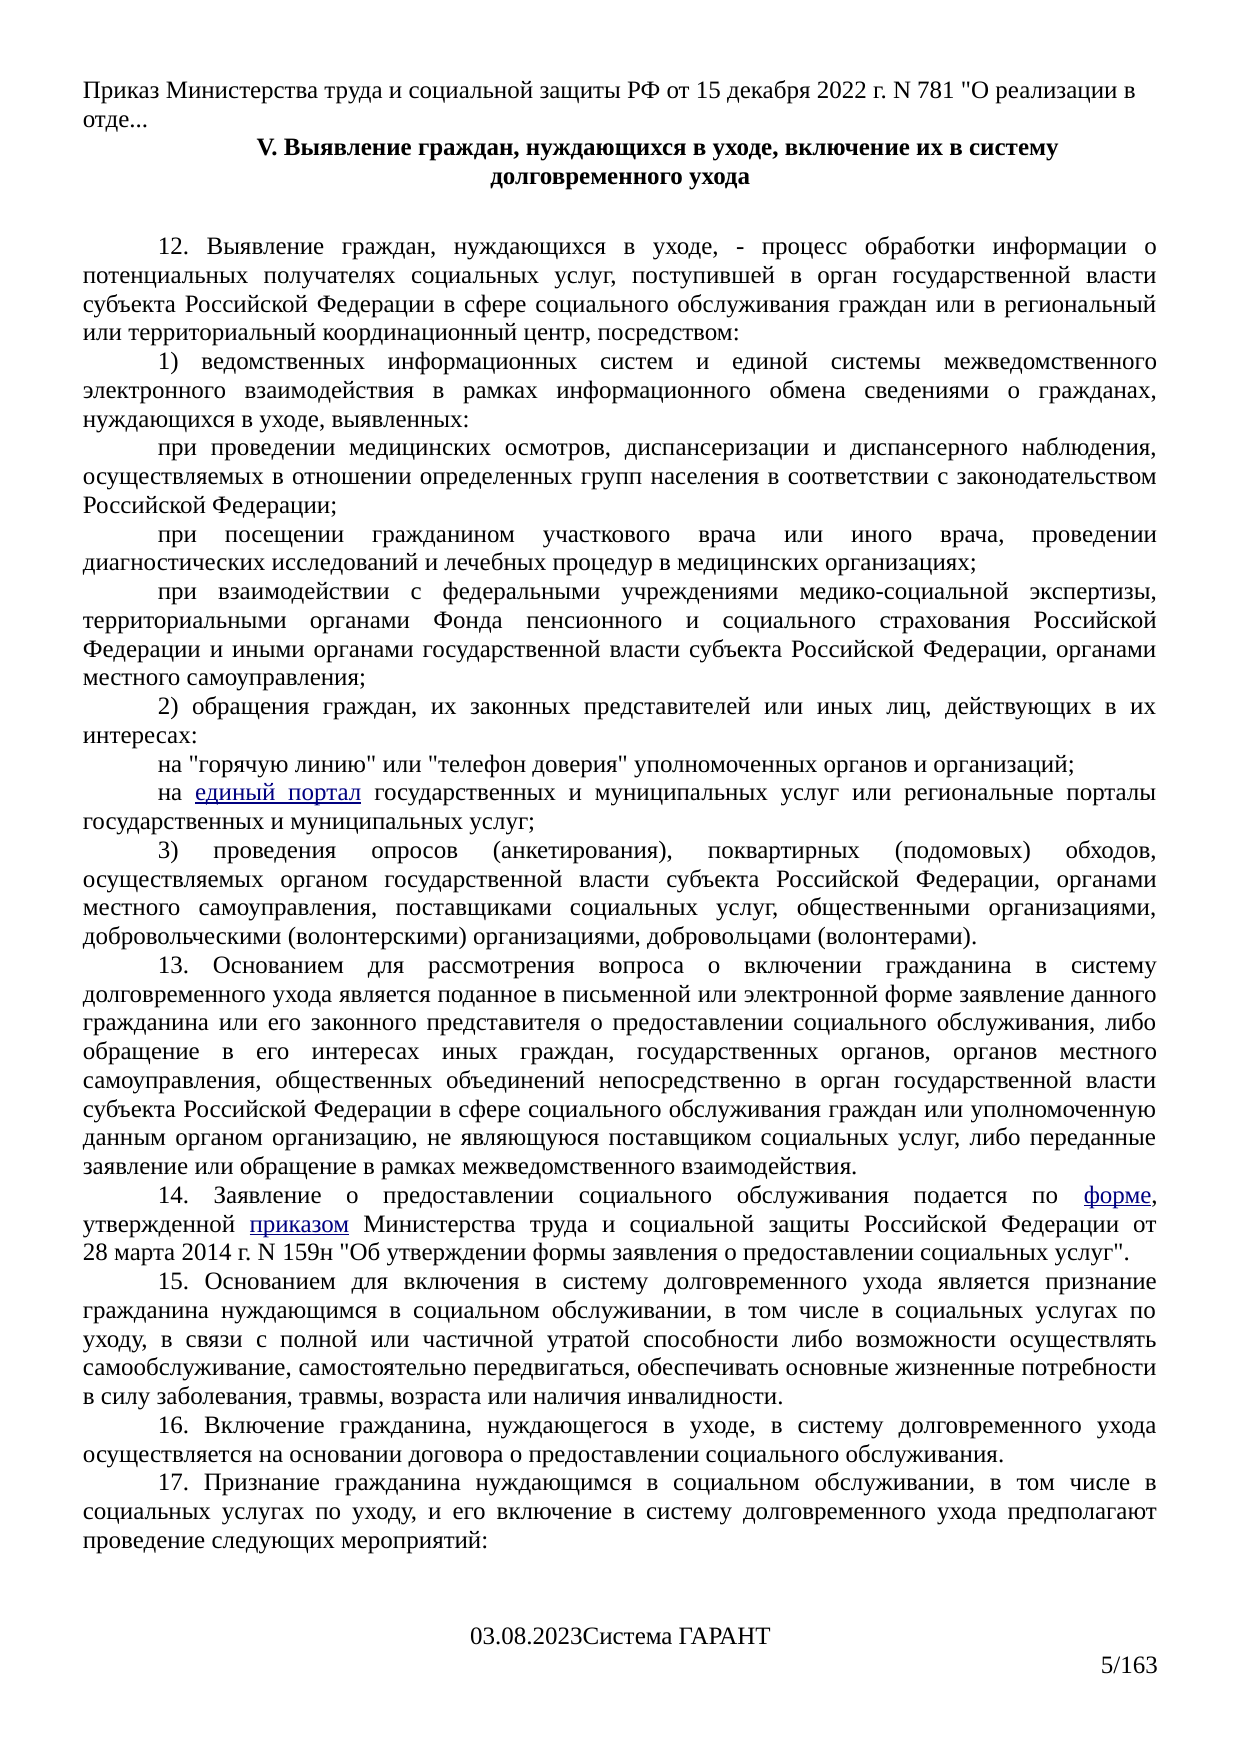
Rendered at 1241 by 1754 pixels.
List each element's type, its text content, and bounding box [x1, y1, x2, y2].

text 16. Включение гражданина, нуждающегося в уходе, в систему долговременного ухода осуществляется на основании договора о предоставлении социального обслуживания. [83, 1410, 1157, 1467]
subtitle V. Выявление граждан, нуждающихся в уходе, включение их в систему долговременного ухода [83, 132, 1157, 190]
text 17. Признание гражданина нуждающимся в социальном обслуживании, в том числе в социальных услугах по уходу, и его включение в систему долговременного ухода предполагают проведение следующих мероприятий: [83, 1467, 1157, 1554]
text 13. Основанием для рассмотрения вопроса о включении гражданина в систему долговременного ухода является поданное в письменной или электронной форме заявление данного гражданина или его законного представителя о предоставлении социального обслуживания, либо обращение в его интересах иных граждан, государственных органов, органов местного самоуправления, общественных объединений непосредственно в орган государственной власти субъекта Российской Федерации в сфере социального обслуживания граждан или уполномоченную данным органом организацию, не являющуюся поставщиком социальных услуг, либо переданные заявление или обращение в рамках межведомственного взаимодействия. [83, 950, 1157, 1180]
text на единый портал государственных и муниципальных услуг или региональные порталы государственных и муниципальных услуг; [83, 777, 1157, 835]
text 14. Заявление о предоставлении социального обслуживания подается по форме, утвержденной приказом Министерства труда и социальной защиты Российской Федерации от 28 марта 2014 г. N 159н "Об утверждении формы заявления о предоставлении социальных услуг". [83, 1180, 1157, 1266]
text при посещении гражданином участкового врача или иного врача, проведении диагностических исследований и лечебных процедур в медицинских организациях; [83, 519, 1157, 576]
text 2) обращения граждан, их законных представителей или иных лиц, действующих в их интересах: [83, 691, 1157, 749]
text при проведении медицинских осмотров, диспансеризации и диспансерного наблюдения, осуществляемых в отношении определенных групп населения в соответствии с законодательством Российской Федерации; [83, 432, 1157, 519]
text 12. Выявление граждан, нуждающихся в уходе, - процесс обработки информации о потенциальных получателях социальных услуг, поступившей в орган государственной власти субъекта Российской Федерации в сфере социального обслуживания граждан или в региональный или территориальный координационный центр, посредством: [83, 231, 1157, 346]
text 15. Основанием для включения в систему долговременного ухода является признание гражданина нуждающимся в социальном обслуживании, в том числе в социальных услугах по уходу, в связи с полной или частичной утратой способности либо возможности осуществлять самообслуживание, самостоятельно передвигаться, обеспечивать основные жизненные потребности в силу заболевания, травмы, возраста или наличия инвалидности. [83, 1266, 1157, 1410]
text при взаимодействии с федеральными учреждениями медико-социальной экспертизы, территориальными органами Фонда пенсионного и социального страхования Российской Федерации и иными органами государственной власти субъекта Российской Федерации, органами местного самоуправления; [83, 576, 1157, 691]
text 1) ведомственных информационных систем и единой системы межведомственного электронного взаимодействия в рамках информационного обмена сведениями о гражданах, нуждающихся в уходе, выявленных: [83, 346, 1157, 432]
text 3) проведения опросов (анкетирования), поквартирных (подомовых) обходов, осуществляемых органом государственной власти субъекта Российской Федерации, органами местного самоуправления, поставщиками социальных услуг, общественными организациями, добровольческими (волонтерскими) организациями, добровольцами (волонтерами). [83, 835, 1157, 950]
text на "горячую линию" или "телефон доверия" уполномоченных органов и организаций; [83, 749, 1157, 777]
